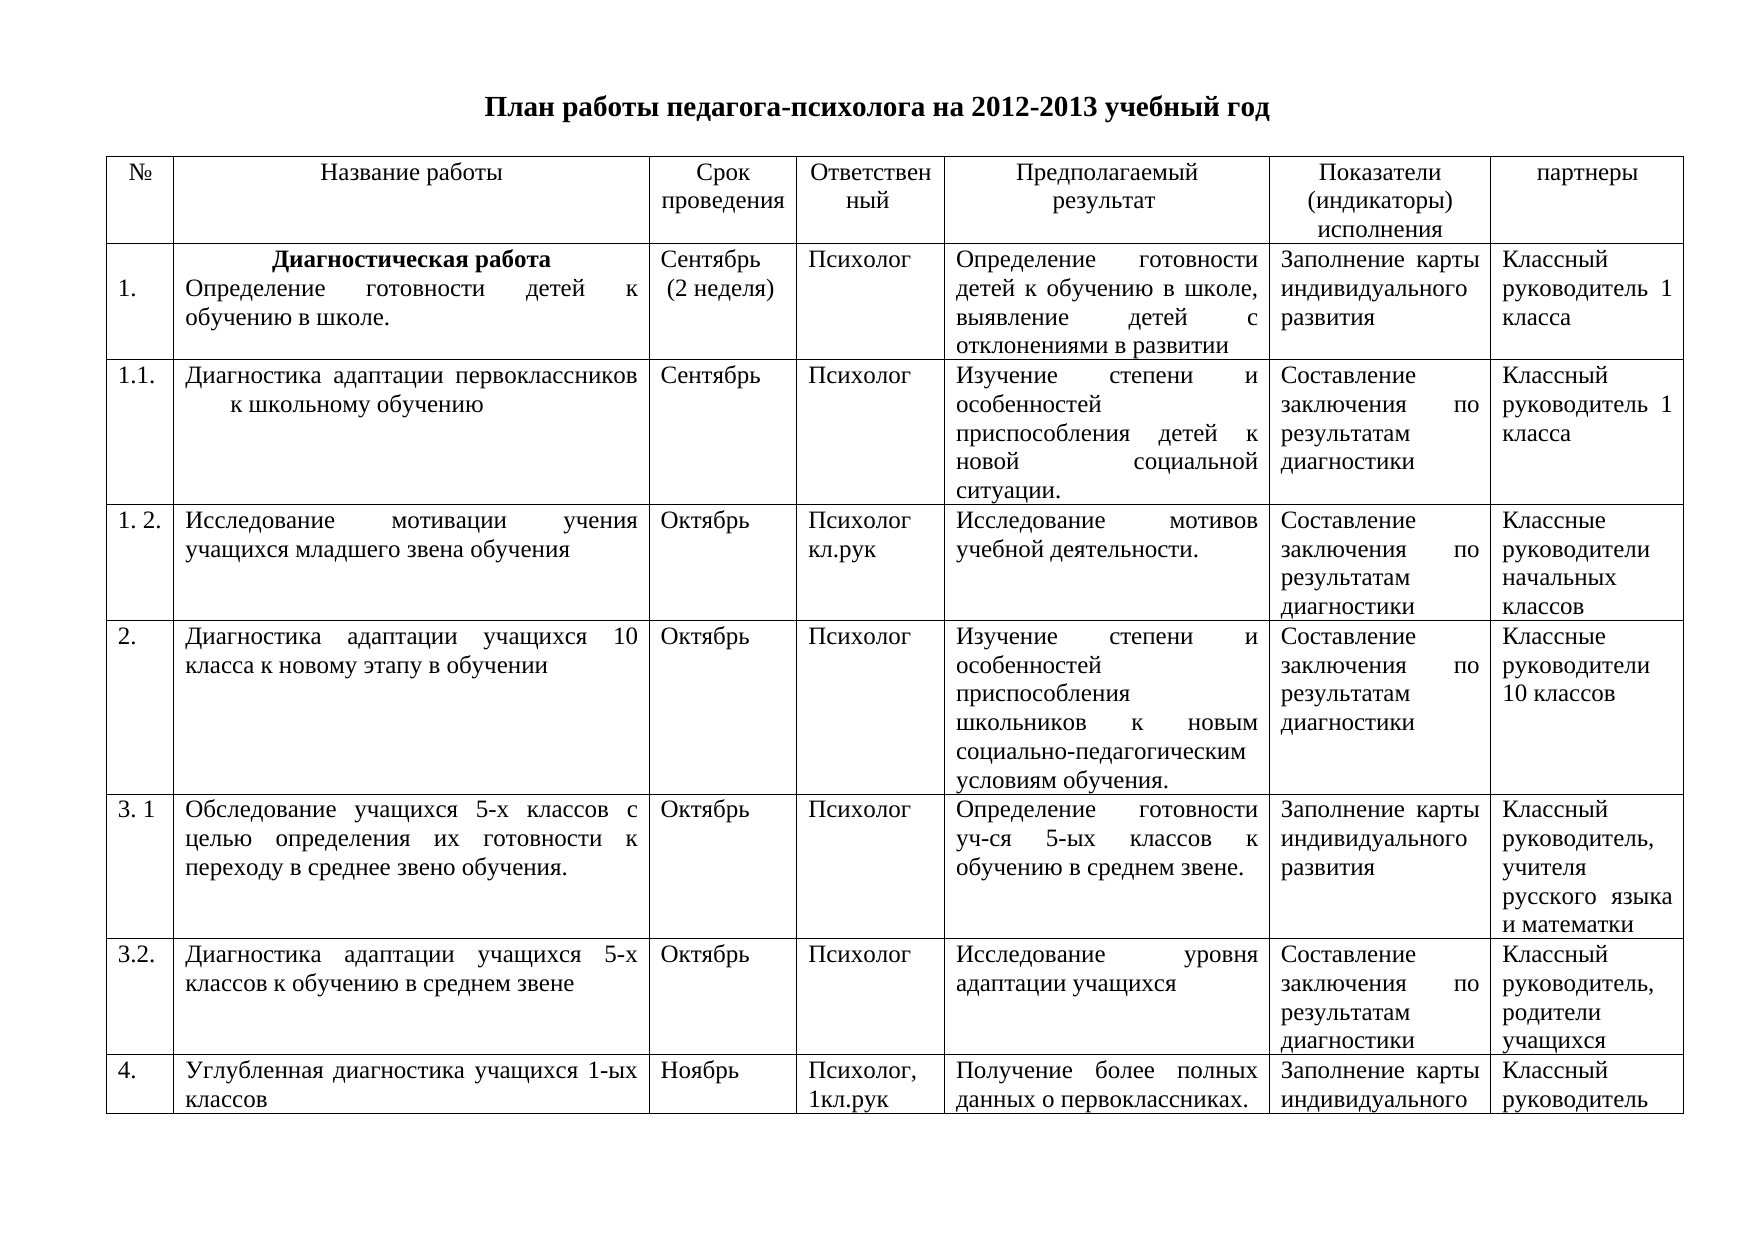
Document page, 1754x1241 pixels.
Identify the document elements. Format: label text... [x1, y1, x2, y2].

table_cell Заполнение карты индивидуального развития [1270, 795, 1490, 938]
table_cell Октябрь [650, 505, 796, 620]
table_cell Диагностика адаптации учащихся 5-х классов к обучению в среднем звене [174, 939, 649, 1054]
table_cell Классные руководители 10 классов [1491, 621, 1683, 793]
table_cell Классные руководители начальных классов [1491, 505, 1683, 620]
table_cell Составление заключения по результатам диагностики [1270, 621, 1490, 793]
table_header Показатели (индикаторы) исполнения [1270, 157, 1490, 243]
table_cell Ноябрь [650, 1055, 796, 1113]
table_cell Сентябрь (2 неделя) [650, 244, 796, 359]
table_cell Октябрь [650, 795, 796, 938]
table_cell Психолог [797, 795, 944, 938]
table_cell Исследование мотивации учения учащихся младшего звена обучения [174, 505, 649, 620]
table_header № [107, 157, 173, 243]
table_cell Классный руководитель, родители учащихся [1491, 939, 1683, 1054]
table_cell Диагностика адаптации первоклассников к школьному обучению [174, 360, 649, 504]
table_cell Психолог [797, 621, 944, 793]
table_cell Психолог, 4кл.рук [797, 1055, 944, 1113]
table_cell 4. [107, 1055, 173, 1113]
table_cell Определение готовности детей к обучению в школе, выявление детей с отклонениями в развитии [945, 244, 1269, 359]
table_cell Классный руководитель [1491, 1055, 1683, 1113]
table_cell Получение более полных данных о первоклассниках. [945, 1055, 1269, 1113]
table_cell Составление заключения по результатам диагностики [1270, 360, 1490, 504]
table_cell 1. 2. [107, 505, 173, 620]
table_cell Классный руководитель 1 класса [1491, 360, 1683, 504]
table_cell 3.2. [107, 939, 173, 1054]
table_cell 3. 1 [107, 795, 173, 938]
table_cell Психолог кл.рук [797, 505, 944, 620]
table_cell 2. [107, 621, 173, 793]
table_cell Психолог [797, 939, 944, 1054]
table_cell Сентябрь [650, 360, 796, 504]
table_cell Составление заключения по результатам диагностики [1270, 505, 1490, 620]
text План работы педагога-психолога на 2012-2013 учебный год [118, 89, 1636, 122]
table_cell Заполнение карты индивидуального [1270, 1055, 1490, 1113]
table_cell 1.1. [107, 360, 173, 504]
table_cell Психолог [797, 360, 944, 504]
table_cell Классный руководитель, учителя русского языка и математки [1491, 795, 1683, 938]
table_cell Обследование учащихся 5-х классов с целью определения их готовности к переходу в среднее звено обучения. [174, 795, 649, 938]
table_header партнеры [1491, 157, 1683, 243]
table_header Название работы [174, 157, 649, 243]
table_header Срок проведения [650, 157, 796, 243]
table_cell Октябрь [650, 621, 796, 793]
table_cell Диагностическая работа Определение готовности детей к обучению в школе. [174, 244, 649, 359]
table_cell Составление заключения по результатам диагностики [1270, 939, 1490, 1054]
table_cell 1. [107, 244, 173, 359]
table_cell Углубленная диагностика учащихся 1-ых классов [174, 1055, 649, 1113]
table_header Ответственный [797, 157, 944, 243]
table_cell Исследование мотивов учебной деятельности. [945, 505, 1269, 620]
table_header Предполагаемый результат [945, 157, 1269, 243]
table_cell Изучение степени и особенностей приспособления школьников к новым социально-педагогическим условиям обучения. [945, 621, 1269, 793]
table_cell Октябрь [650, 939, 796, 1054]
table_cell Диагностика адаптации учащихся 10 класса к новому этапу в обучении [174, 621, 649, 793]
table_cell Психолог [797, 244, 944, 359]
table_cell Исследование уровня адаптации учащихся [945, 939, 1269, 1054]
table_cell Изучение степени и особенностей приспособления детей к новой социальной ситуации. [945, 360, 1269, 504]
table_cell Заполнение карты индивидуального развития [1270, 244, 1490, 359]
table_cell Определение готовности уч-ся 5-ых классов к обучению в среднем звене. [945, 795, 1269, 938]
table_cell Классный руководитель 1 класса [1491, 244, 1683, 359]
